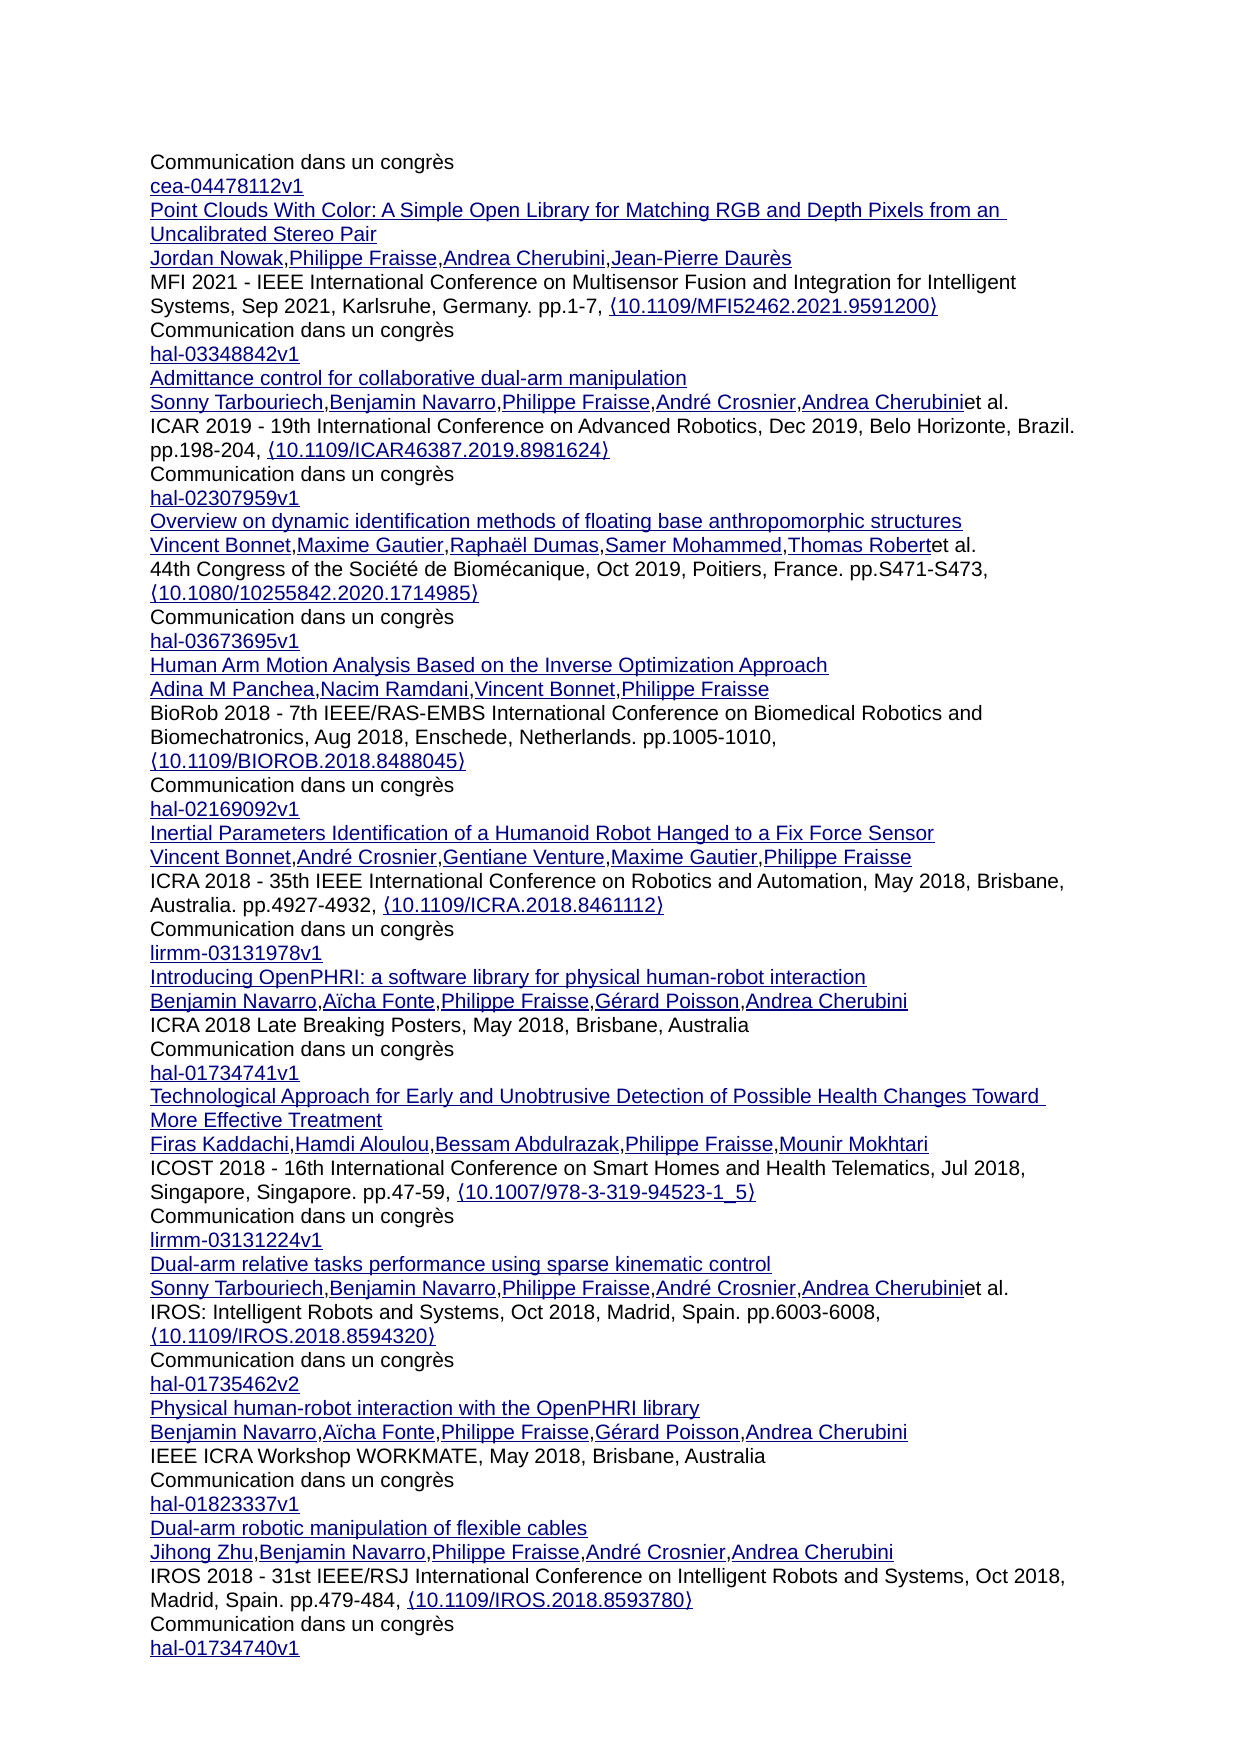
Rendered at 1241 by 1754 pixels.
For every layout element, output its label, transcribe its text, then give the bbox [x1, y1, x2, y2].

table_cell Communication dans un congrès cea-04478112v1 [150, 150, 1090, 198]
table_cell Introducing OpenPHRI: a software library for physical human-robot interaction Benjamin Navarro,Aïcha Fonte,Philippe Fraisse,Gérard Poisson,Andrea Cherubini ICRA 2018 Late Breaking Posters, May 2018, Brisbane, Australia Communication dans un congrès hal-01734741v1 [150, 965, 1090, 1084]
table_cell Admittance control for collaborative dual-arm manipulation Sonny Tarbouriech,Benjamin Navarro,Philippe Fraisse,André Crosnier,Andrea Cherubiniet al. ICAR 2019 - 19th International Conference on Advanced Robotics, Dec 2019, Belo Horizonte, Brazil. pp.198-204, ⟨10.1109/ICAR46387.2019.8981624⟩ Communication dans un congrès hal-02307959v1 [150, 366, 1090, 509]
table_cell Human Arm Motion Analysis Based on the Inverse Optimization Approach Adina M Panchea,Nacim Ramdani,Vincent Bonnet,Philippe Fraisse BioRob 2018 - 7th IEEE/RAS-EMBS International Conference on Biomedical Robotics and Biomechatronics, Aug 2018, Enschede, Netherlands. pp.1005-1010, ⟨10.1109/BIOROB.2018.8488045⟩ Communication dans un congrès hal-02169092v1 [150, 653, 1090, 821]
table_cell Technological Approach for Early and Unobtrusive Detection of Possible Health Changes Toward More Effective Treatment Firas Kaddachi,Hamdi Aloulou,Bessam Abdulrazak,Philippe Fraisse,Mounir Mokhtari ICOST 2018 - 16th International Conference on Smart Homes and Health Telematics, Jul 2018, Singapore, Singapore. pp.47-59, ⟨10.1007/978-3-319-94523-1_5⟩ Communication dans un congrès lirmm-03131224v1 [150, 1084, 1090, 1252]
table_cell Inertial Parameters Identification of a Humanoid Robot Hanged to a Fix Force Sensor Vincent Bonnet,André Crosnier,Gentiane Venture,Maxime Gautier,Philippe Fraisse ICRA 2018 - 35th IEEE International Conference on Robotics and Automation, May 2018, Brisbane, Australia. pp.4927-4932, ⟨10.1109/ICRA.2018.8461112⟩ Communication dans un congrès lirmm-03131978v1 [150, 821, 1090, 964]
table_cell Dual-arm relative tasks performance using sparse kinematic control Sonny Tarbouriech,Benjamin Navarro,Philippe Fraisse,André Crosnier,Andrea Cherubiniet al. IROS: Intelligent Robots and Systems, Oct 2018, Madrid, Spain. pp.6003-6008, ⟨10.1109/IROS.2018.8594320⟩ Communication dans un congrès hal-01735462v2 [150, 1252, 1090, 1396]
table_cell Dual-arm robotic manipulation of flexible cables Jihong Zhu,Benjamin Navarro,Philippe Fraisse,André Crosnier,Andrea Cherubini IROS 2018 - 31st IEEE/RSJ International Conference on Intelligent Robots and Systems, Oct 2018, Madrid, Spain. pp.479-484, ⟨10.1109/IROS.2018.8593780⟩ Communication dans un congrès hal-01734740v1 [150, 1516, 1090, 1659]
table_cell Point Clouds With Color: A Simple Open Library for Matching RGB and Depth Pixels from an Uncalibrated Stereo Pair Jordan Nowak,Philippe Fraisse,Andrea Cherubini,Jean-Pierre Daurès MFI 2021 - IEEE International Conference on Multisensor Fusion and Integration for Intelligent Systems, Sep 2021, Karlsruhe, Germany. pp.1-7, ⟨10.1109/MFI52462.2021.9591200⟩ Communication dans un congrès hal-03348842v1 [150, 198, 1090, 366]
table_cell Overview on dynamic identification methods of floating base anthropomorphic structures Vincent Bonnet,Maxime Gautier,Raphaël Dumas,Samer Mohammed,Thomas Robertet al. 44th Congress of the Société de Biomécanique, Oct 2019, Poitiers, France. pp.S471-S473, ⟨10.1080/10255842.2020.1714985⟩ Communication dans un congrès hal-03673695v1 [150, 509, 1090, 653]
table_cell Physical human-robot interaction with the OpenPHRI library Benjamin Navarro,Aïcha Fonte,Philippe Fraisse,Gérard Poisson,Andrea Cherubini IEEE ICRA Workshop WORKMATE, May 2018, Brisbane, Australia Communication dans un congrès hal-01823337v1 [150, 1396, 1090, 1516]
